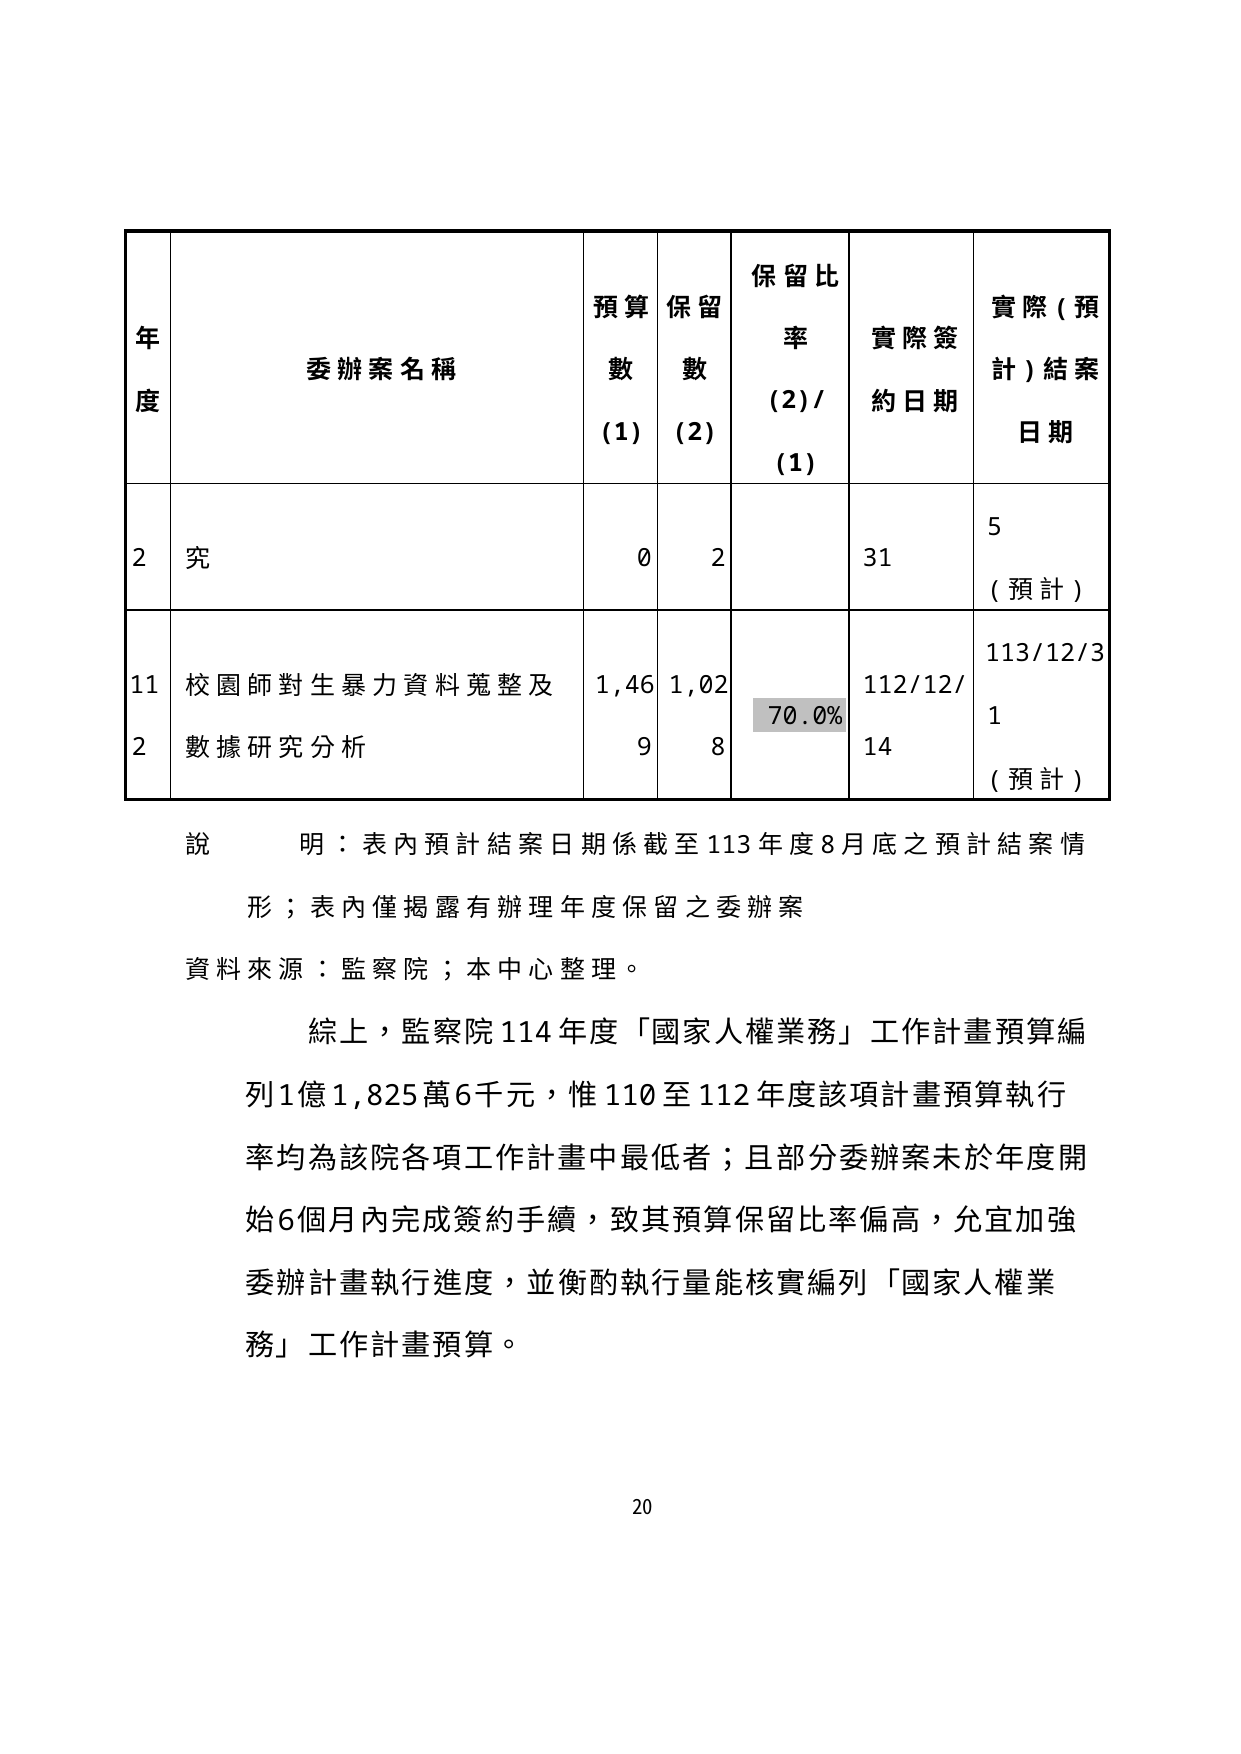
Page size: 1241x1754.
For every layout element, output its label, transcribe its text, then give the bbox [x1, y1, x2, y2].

table_cell 70.0% [732, 611, 848, 798]
table_header 保留比率(2)/(1) [732, 233, 848, 482]
table_cell 31 [850, 484, 973, 609]
table_cell 113/12/31 (預計) [974, 611, 1108, 798]
table_cell 校園師對生暴力資料蒐整及數據研究分析 [171, 611, 583, 798]
table_cell 112/12/14 [850, 611, 973, 798]
table_cell 0 [584, 484, 657, 609]
text 資料來源：監察院；本中心整理。 [123, 926, 1088, 989]
table_cell 1,028 [658, 611, 730, 798]
table_cell 1,469 [584, 611, 657, 798]
text 綜上，監察院114年度「國家人權業務」工作計畫預算編列1億1,825萬6千元，惟110至112年度該項計畫預算執行率均為該院各項工作計畫中最低者；且部分委辦案未於年度開始6個月內完成簽約手續，致其預算保留比率偏高，允宜加強委辦計畫執行進度，並衡酌執行量能核實編列「國家人權業務」工作計畫預算。 [241, 989, 1088, 1364]
table_header 實際簽約日期 [850, 233, 973, 482]
table_cell 2 [658, 484, 730, 609]
table_header 年度 [127, 233, 170, 482]
table_header 實際(預計)結案日期 [974, 233, 1108, 482]
table_cell 究 [171, 484, 583, 609]
table_header 預算數(1) [584, 233, 657, 482]
table_header 保留數(2) [658, 233, 730, 482]
table_cell [732, 484, 848, 609]
table_cell 2 [127, 484, 170, 609]
text 說 明：表內預計結案日期係截至113年度8月底之預計結案情形；表內僅揭露有辦理年度保留之委辦案 [123, 801, 1088, 926]
table_header 委辦案名稱 [171, 233, 583, 482]
table_cell 112 [127, 611, 170, 798]
table_cell 5 (預計) [974, 484, 1108, 609]
